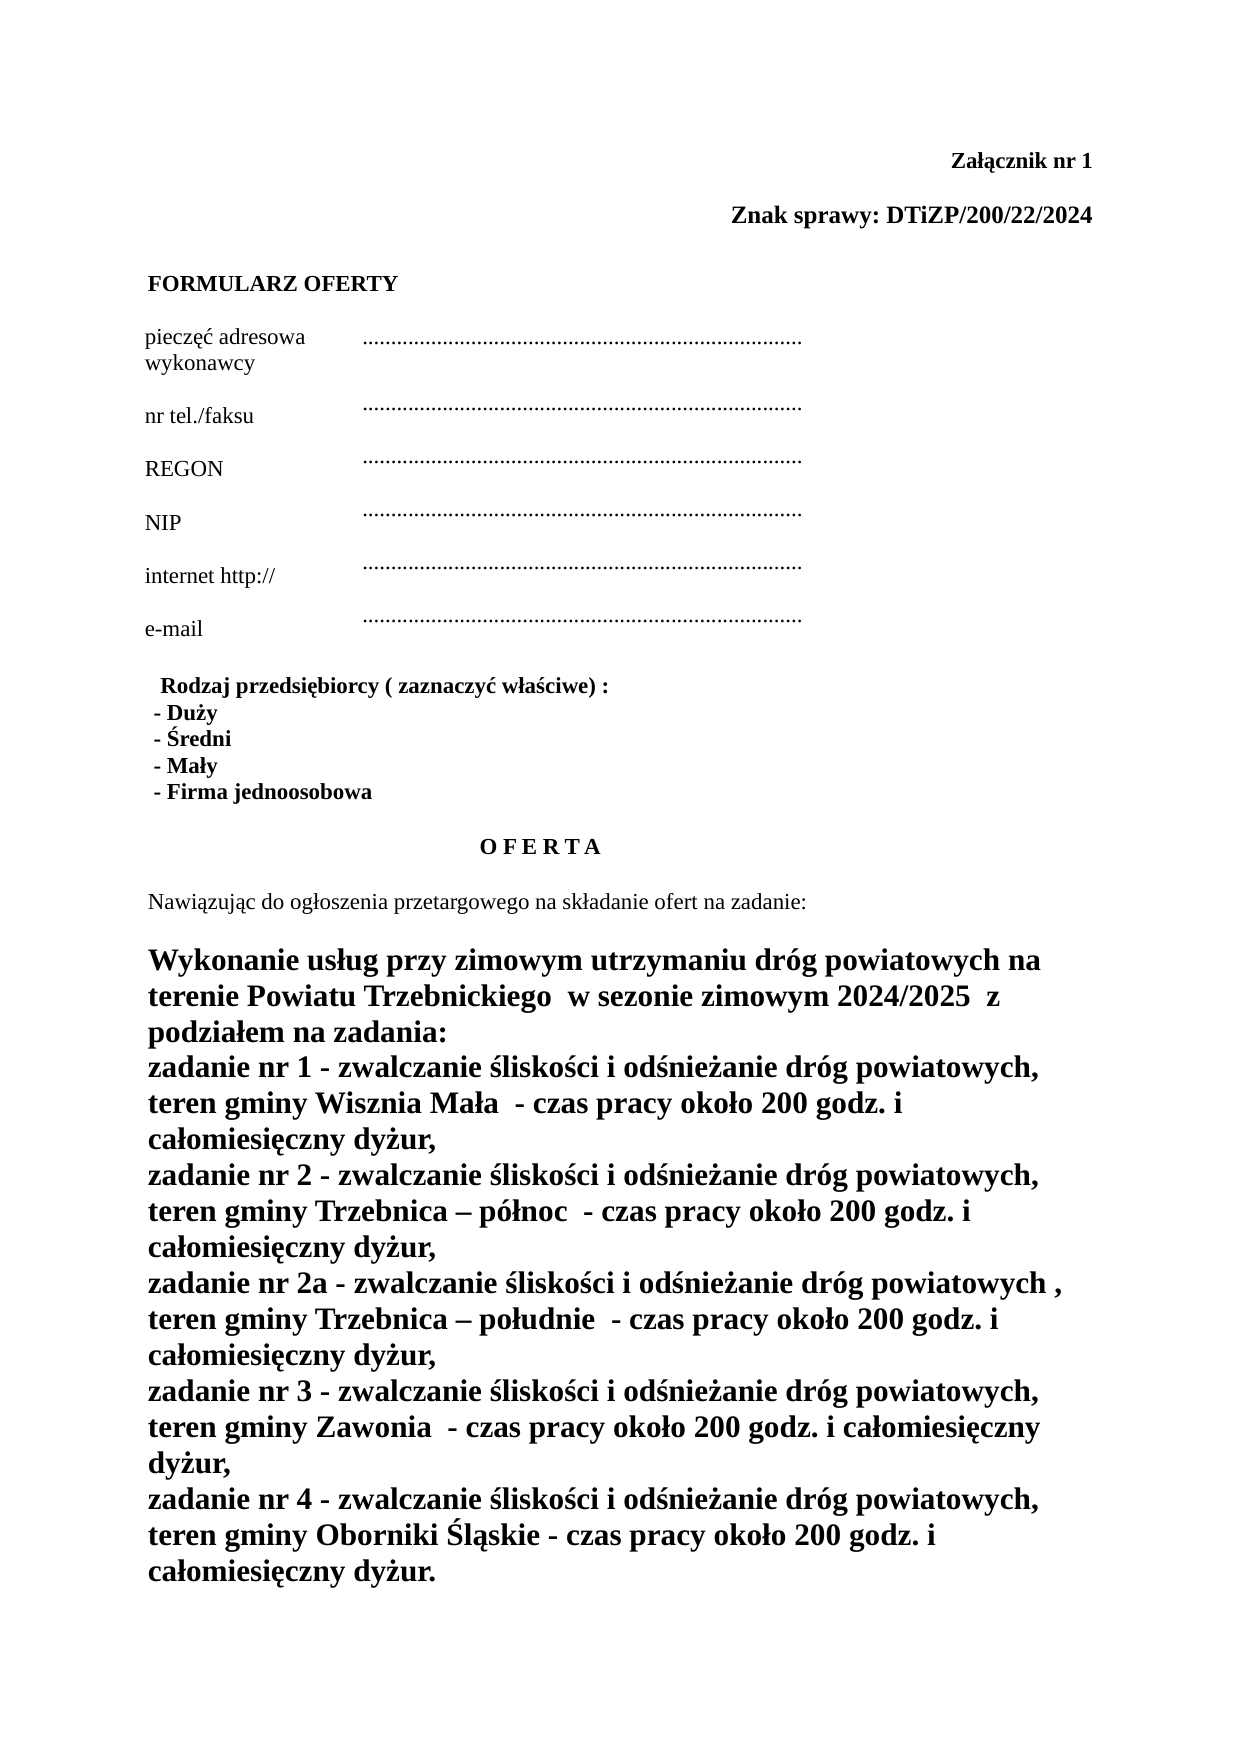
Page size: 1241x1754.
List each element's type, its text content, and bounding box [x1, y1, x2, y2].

table_cell ............................................................................. [351, 429, 849, 482]
text Nawiązując do ogłoszenia przetargowego na składanie ofert na zadanie: [148, 888, 1093, 914]
table_cell REGON [133, 429, 351, 482]
text - Mały [148, 752, 1093, 778]
table_cell ............................................................................. [351, 376, 849, 429]
text zadanie nr 4 - zwalczanie śliskości i odśnieżanie dróg powiatowych, teren gminy Oborniki Śląskie - czas pracy około 200 godz. i całomiesięczny dyżur. [148, 1480, 1093, 1588]
text Znak sprawy: DTiZP/200/22/2024 [146, 200, 1093, 229]
table_cell ............................................................................. [351, 588, 849, 641]
table_cell NIP [133, 482, 351, 535]
text FORMULARZ OFERTY [148, 270, 1093, 296]
text zadanie nr 2a - zwalczanie śliskości i odśnieżanie dróg powiatowych , teren gminy Trzebnica – południe - czas pracy około 200 godz. i całomiesięczny dyżur, [148, 1264, 1093, 1372]
text - Firma jednoosobowa [148, 778, 1093, 804]
table_cell ............................................................................. [351, 482, 849, 535]
table_header ............................................................................. [351, 296, 849, 376]
table_cell nr tel./faksu [133, 376, 351, 429]
text zadanie nr 2 - zwalczanie śliskości i odśnieżanie dróg powiatowych, teren gminy Trzebnica – północ - czas pracy około 200 godz. i całomiesięczny dyżur, [148, 1157, 1093, 1264]
text - Duży [148, 699, 1093, 725]
text - Średni [148, 725, 1093, 752]
table_cell e-mail [133, 588, 351, 641]
text zadanie nr 1 - zwalczanie śliskości i odśnieżanie dróg powiatowych, teren gminy Wisznia Mała - czas pracy około 200 godz. i całomiesięczny dyżur, [148, 1049, 1093, 1157]
text O F E R T A [148, 833, 1093, 859]
text Załącznik nr 1 [148, 148, 1093, 174]
table_cell internet http:// [133, 535, 351, 588]
text zadanie nr 3 - zwalczanie śliskości i odśnieżanie dróg powiatowych, teren gminy Zawonia - czas pracy około 200 godz. i całomiesięczny dyżur, [148, 1372, 1093, 1480]
table_header pieczęć adresowa wykonawcy [133, 296, 351, 376]
text Rodzaj przedsiębiorcy ( zaznaczyć właściwe) : [148, 670, 1093, 699]
text Wykonanie usług przy zimowym utrzymaniu dróg powiatowych na terenie Powiatu Trzebnickiego w sezonie zimowym 2024/2025 z podziałem na zadania: [148, 941, 1093, 1049]
table_cell ............................................................................. [351, 535, 849, 588]
